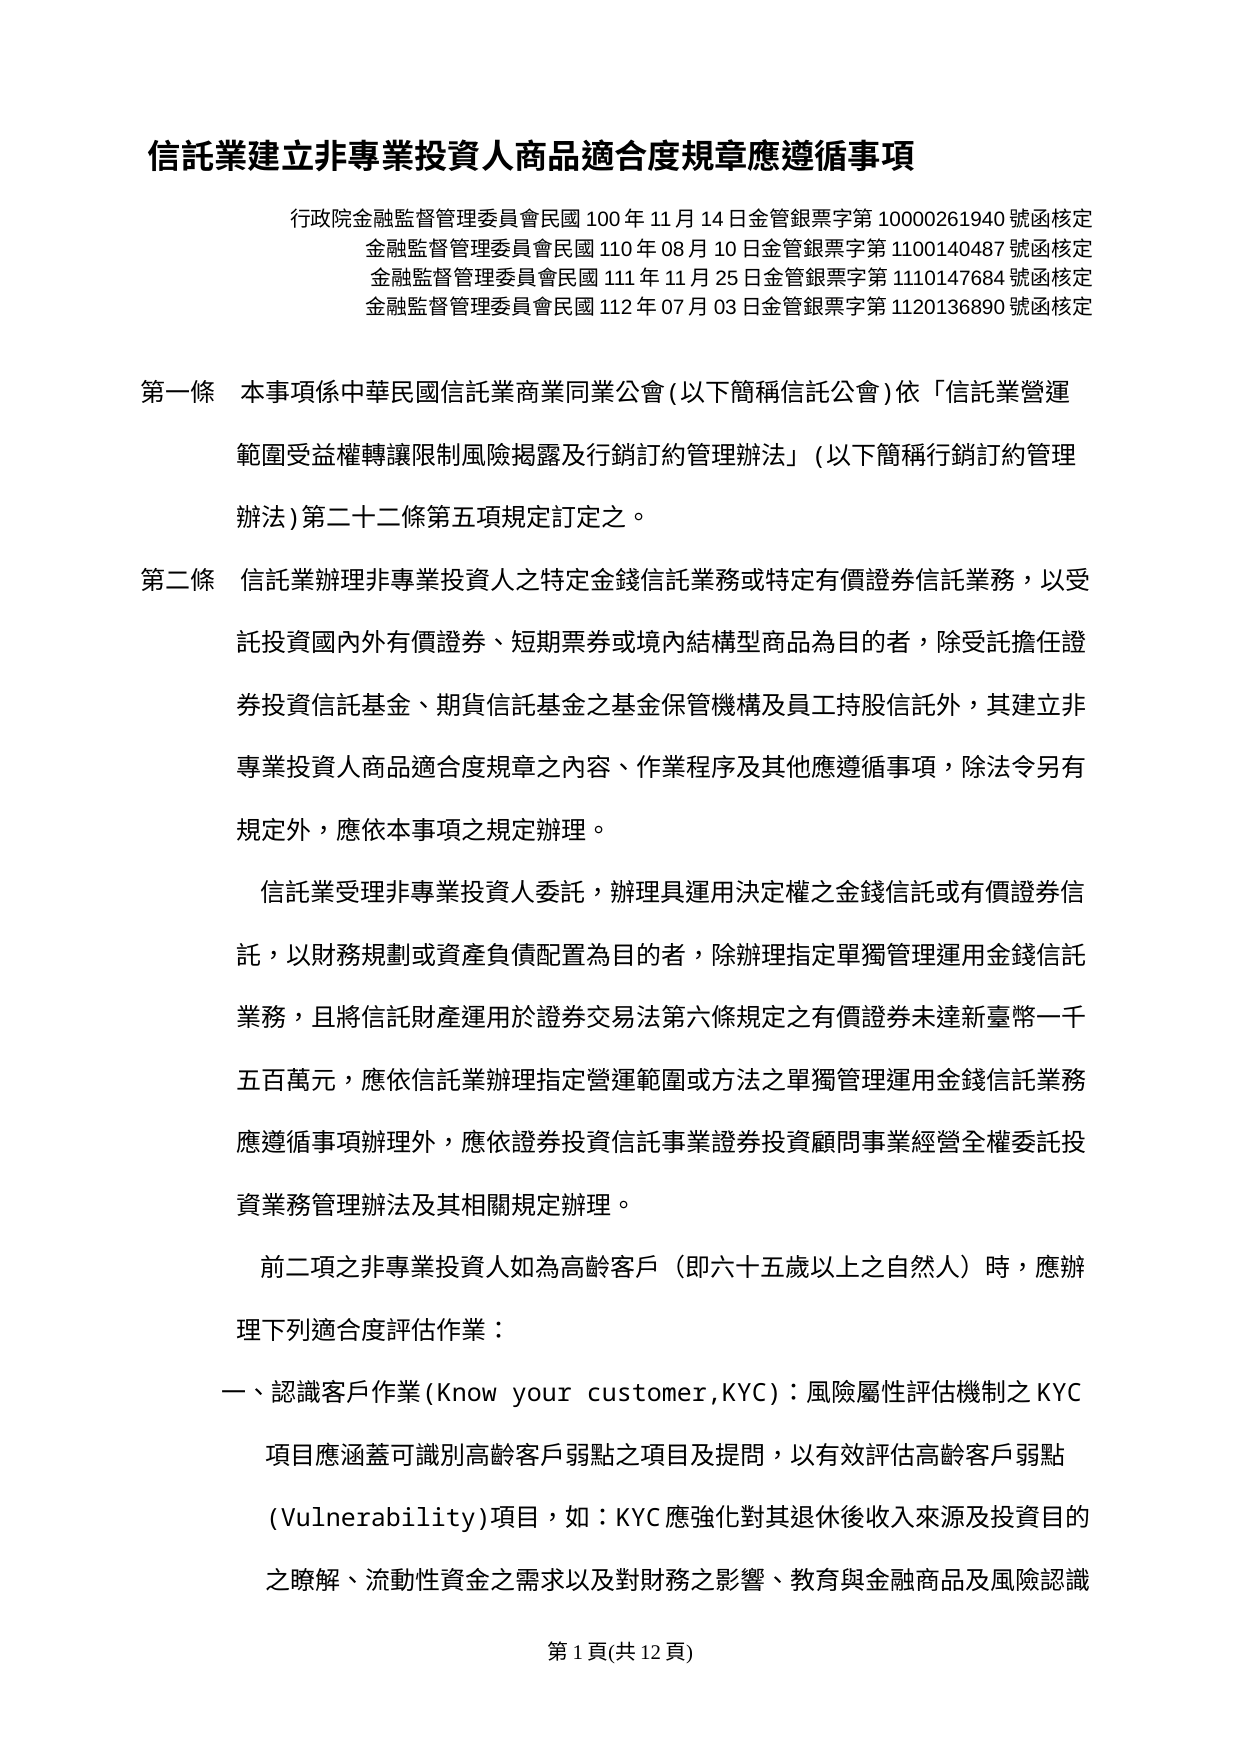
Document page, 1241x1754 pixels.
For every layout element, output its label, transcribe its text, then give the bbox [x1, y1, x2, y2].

text 信託業建立非專業投資人商品適合度規章應遵循事項 [148, 112, 1092, 174]
text 金融監督管理委員會民國111年11月25日金管銀票字第1110147684號函核定 [273, 262, 1092, 291]
text 行政院金融監督管理委員會民國100年11月14日金管銀票字第10000261940號函核定 [273, 203, 1092, 233]
text 第二條 信託業辦理非專業投資人之特定金錢信託業務或特定有價證券信託業務，以受託投資國內外有價證券、短期票券或境內結構型商品為目的者，除受託擔任證券投資信託基金、期貨信託基金之基金保管機構及員工持股信託外，其建立非專業投資人商品適合度規章之內容、作業程序及其他應遵循事項，除法令另有規定外，應依本事項之規定辦理。 [140, 537, 1092, 849]
text 金融監督管理委員會民國112年07月03日金管銀票字第1120136890號函核定 [273, 291, 1092, 320]
text 一、認識客戶作業(Know your customer,KYC)：風險屬性評估機制之KYC 項目應涵蓋可識別高齡客戶弱點之項目及提問，以有效評估高齡客戶弱點(Vulnerability)項目，如：KYC應強化對其退休後收入來源及投資目的之瞭解、流動性資金之需求以及對財務之影響、教育與金融商品及風險認識 [222, 1349, 1092, 1599]
text 金融監督管理委員會民國110年08月10日金管銀票字第1100140487號函核定 [273, 233, 1092, 262]
text 信託業受理非專業投資人委託，辦理具運用決定權之金錢信託或有價證券信託，以財務規劃或資產負債配置為目的者，除辦理指定單獨管理運用金錢信託業務，且將信託財產運用於證券交易法第六條規定之有價證券未達新臺幣一千五百萬元，應依信託業辦理指定營運範圍或方法之單獨管理運用金錢信託業務應遵循事項辦理外，應依證券投資信託事業證券投資顧問事業經營全權委託投資業務管理辦法及其相關規定辦理。 [140, 849, 1092, 1224]
text 前二項之非專業投資人如為高齡客戶（即六十五歲以上之自然人）時，應辦理下列適合度評估作業： [140, 1224, 1092, 1349]
text 第一條 本事項係中華民國信託業商業同業公會(以下簡稱信託公會)依「信託業營運範圍受益權轉讓限制風險揭露及行銷訂約管理辦法」(以下簡稱行銷訂約管理辦法)第二十二條第五項規定訂定之。 [140, 349, 1092, 537]
